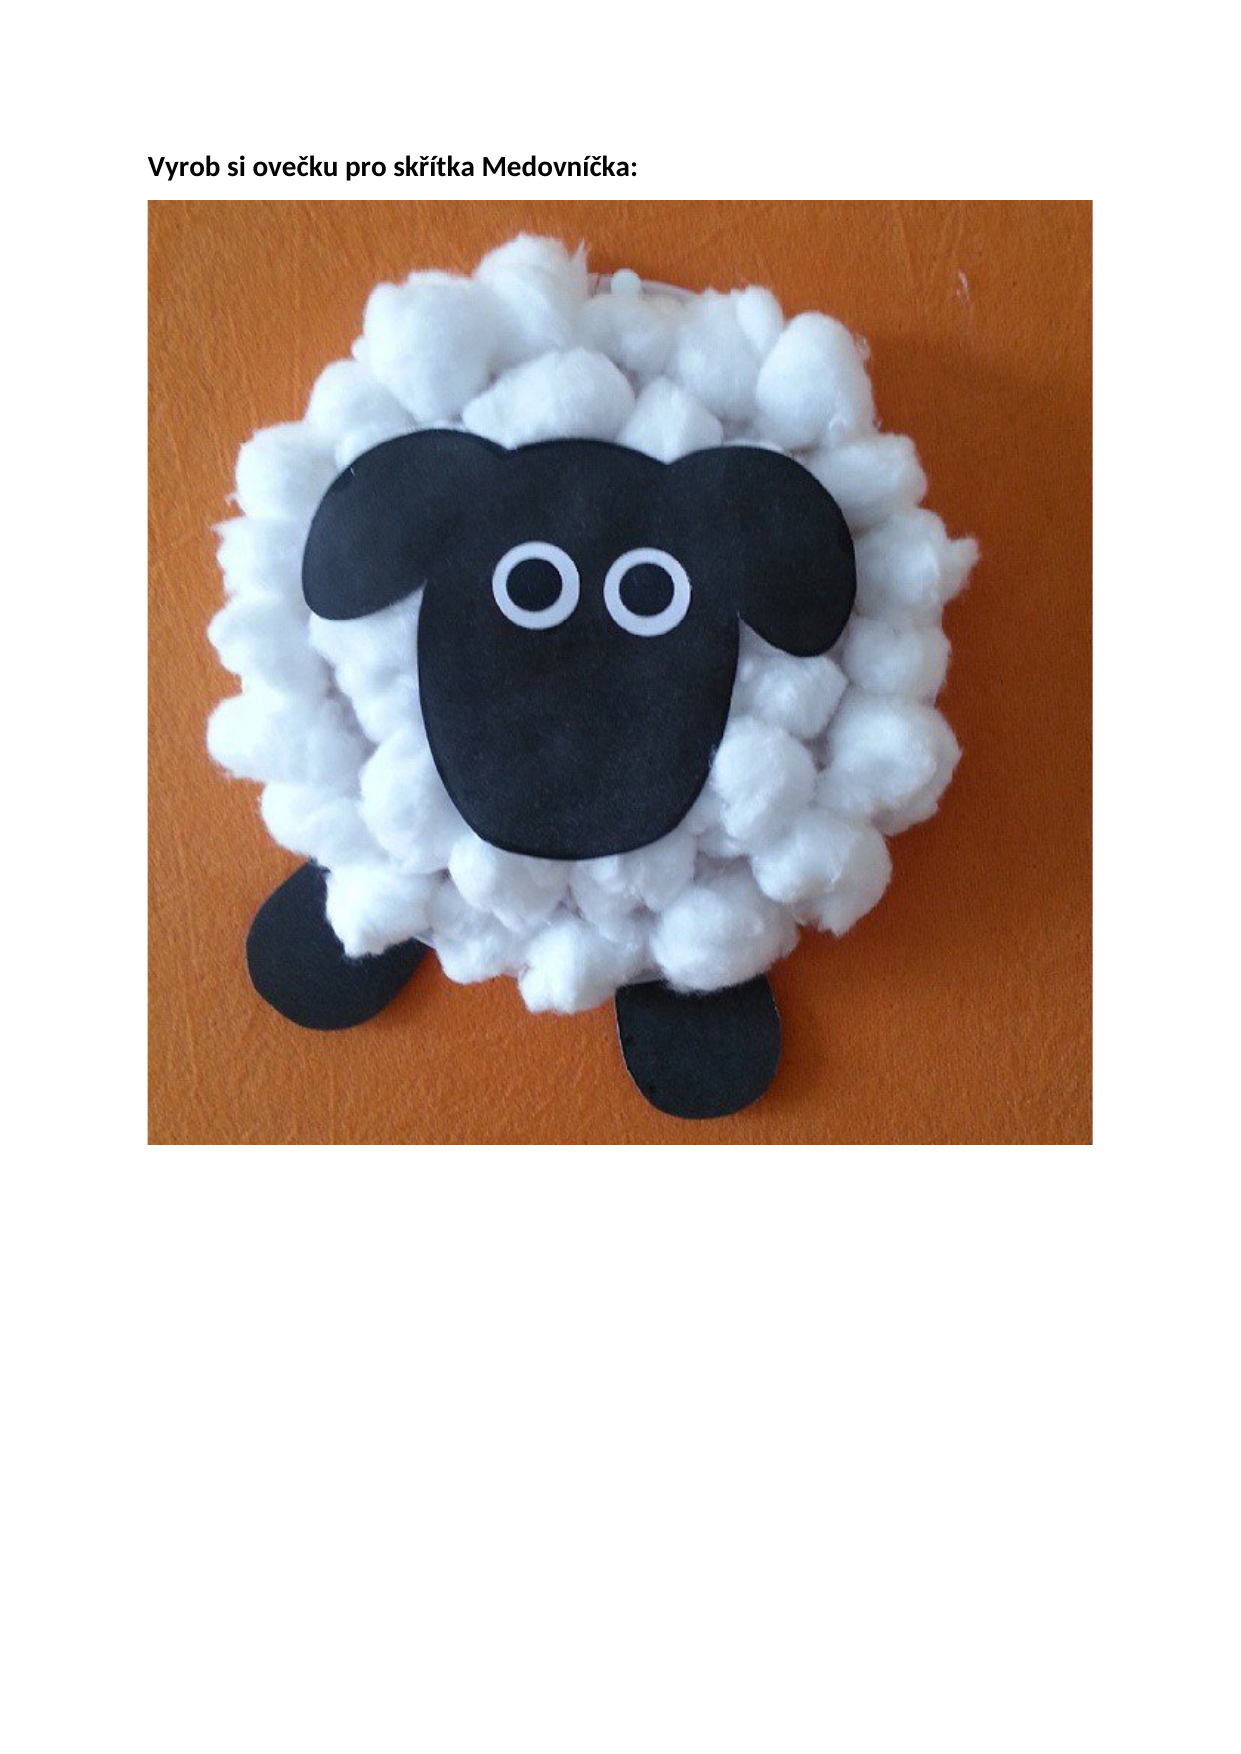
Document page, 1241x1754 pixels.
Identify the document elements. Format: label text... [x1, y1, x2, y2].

text Vyrob si ovečku pro skřítka Medovníčka: [148, 148, 1093, 183]
